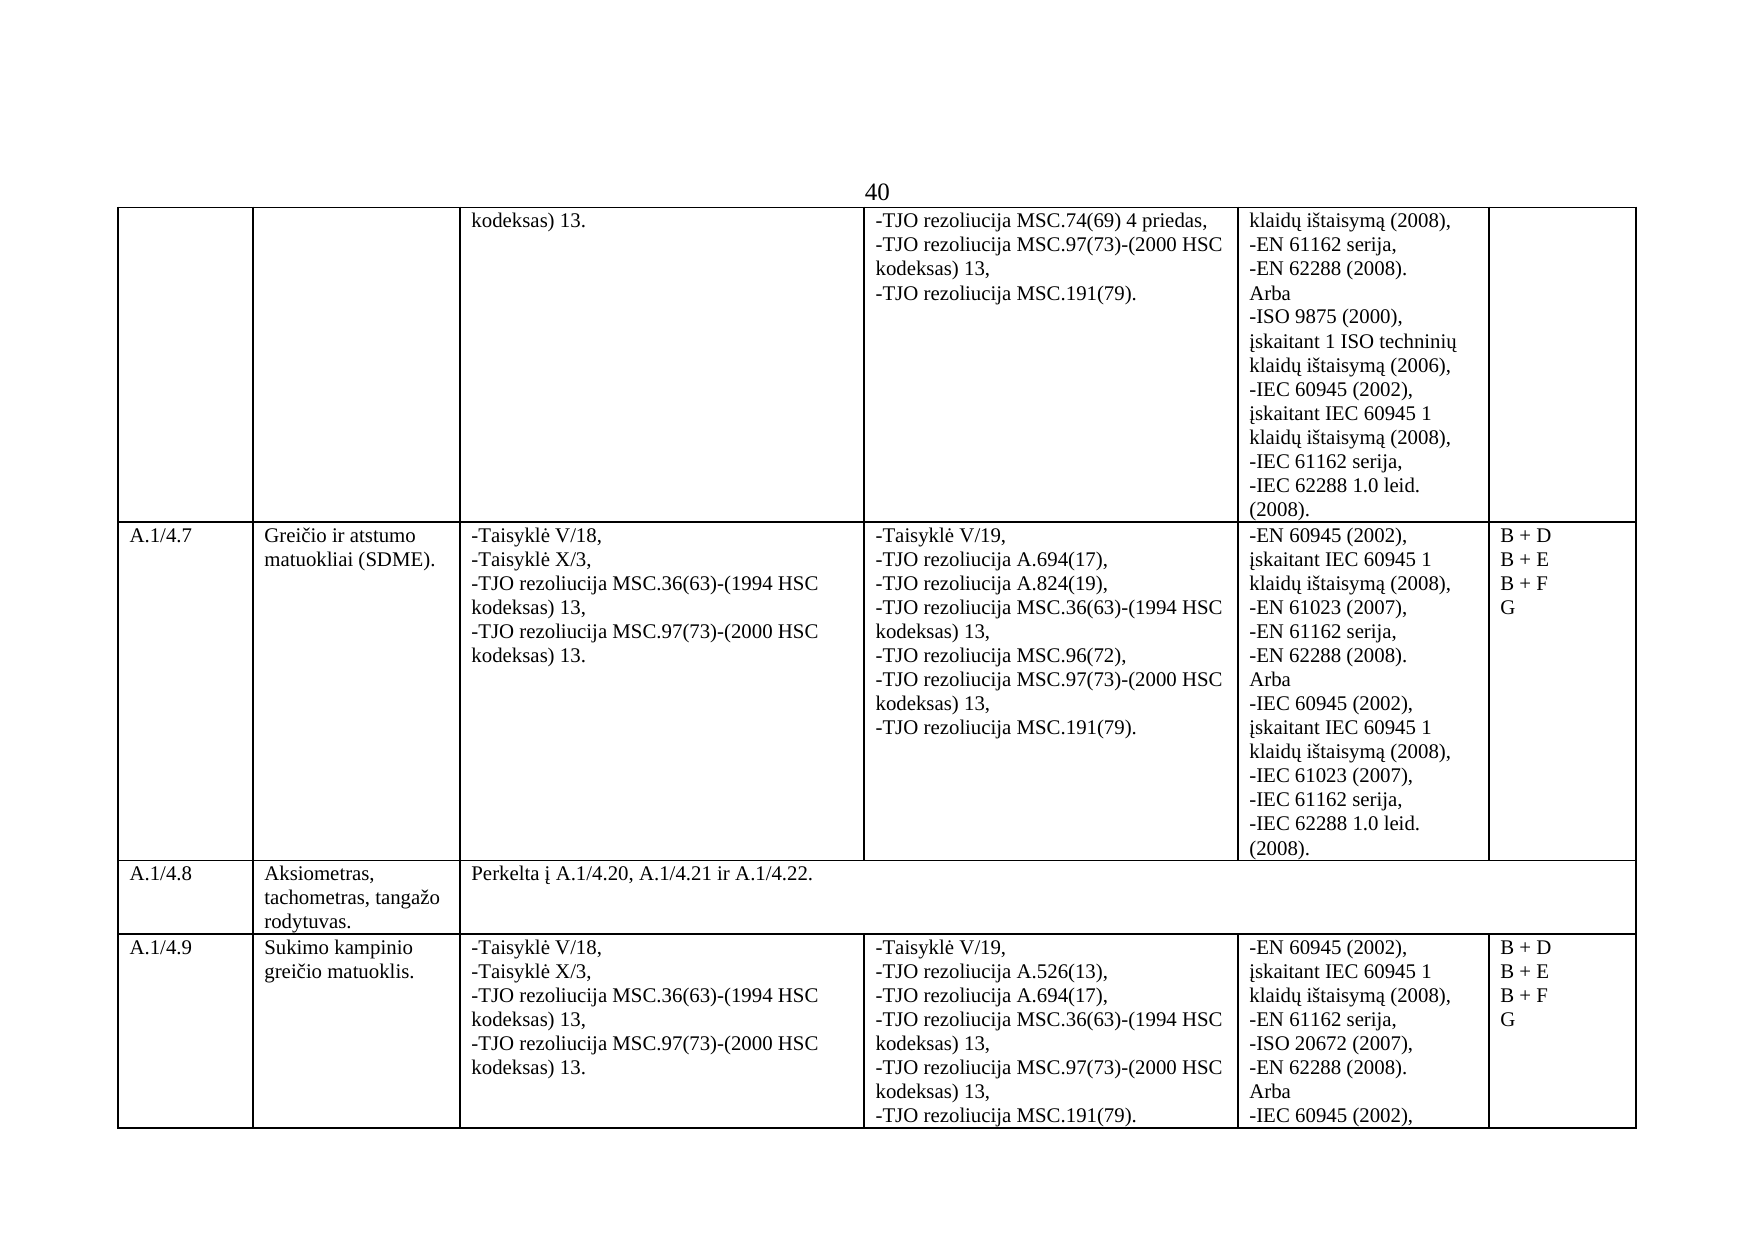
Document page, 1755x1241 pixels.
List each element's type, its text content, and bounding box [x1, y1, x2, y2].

table_cell -TJO rezoliucija MSC.74(69) 4 priedas, -TJO rezoliucija MSC.97(73)-(2000 HSC kodeksas) 13, -TJO rezoliucija MSC.191(79). [865, 208, 1237, 521]
table_cell Perkelta į A.1/4.20, A.1/4.21 ir A.1/4.22. [461, 861, 1635, 933]
table_cell A.1/4.7 [119, 523, 252, 859]
table_cell A.1/4.8 [119, 861, 252, 933]
table_cell -EN 60945 (2002), įskaitant IEC 60945 1 klaidų ištaisymą (2008), -EN 61162 serija, -ISO 20672 (2007), -EN 62288 (2008). Arba -IEC 60945 (2002), [1239, 935, 1488, 1127]
table_cell [1490, 208, 1635, 521]
table_cell A.1/4.9 [119, 935, 252, 1127]
table_cell -EN 60945 (2002), įskaitant IEC 60945 1 klaidų ištaisymą (2008), -EN 61023 (2007), -EN 61162 serija, -EN 62288 (2008). Arba -IEC 60945 (2002), įskaitant IEC 60945 1 klaidų ištaisymą (2008), -IEC 61023 (2007), -IEC 61162 serija, -IEC 62288 1.0 leid. (2008). [1239, 523, 1488, 859]
table_cell -Taisyklė V/19, -TJO rezoliucija A.526(13), -TJO rezoliucija A.694(17), -TJO rezoliucija MSC.36(63)-(1994 HSC kodeksas) 13, -TJO rezoliucija MSC.97(73)-(2000 HSC kodeksas) 13, -TJO rezoliucija MSC.191(79). [865, 935, 1237, 1127]
table_cell [254, 208, 459, 521]
table_cell B + D B + E B + F G [1490, 523, 1635, 859]
table_cell klaidų ištaisymą (2008), -EN 61162 serija, -EN 62288 (2008). Arba -ISO 9875 (2000), įskaitant 1 ISO techninių klaidų ištaisymą (2006), -IEC 60945 (2002), įskaitant IEC 60945 1 klaidų ištaisymą (2008), -IEC 61162 serija, -IEC 62288 1.0 leid. (2008). [1239, 208, 1488, 521]
table_cell -Taisyklė V/19, -TJO rezoliucija A.694(17), -TJO rezoliucija A.824(19), -TJO rezoliucija MSC.36(63)-(1994 HSC kodeksas) 13, -TJO rezoliucija MSC.96(72), -TJO rezoliucija MSC.97(73)-(2000 HSC kodeksas) 13, -TJO rezoliucija MSC.191(79). [865, 523, 1237, 859]
table_cell Greičio ir atstumo matuokliai (SDME). [254, 523, 459, 859]
table_cell -Taisyklė V/18, -Taisyklė X/3, -TJO rezoliucija MSC.36(63)-(1994 HSC kodeksas) 13, -TJO rezoliucija MSC.97(73)-(2000 HSC kodeksas) 13. [461, 523, 863, 859]
table_cell Aksiometras, tachometras, tangažo rodytuvas. [254, 861, 459, 933]
table_cell B + D B + E B + F G [1490, 935, 1635, 1127]
table_cell kodeksas) 13. [461, 208, 863, 521]
table_cell [119, 208, 252, 521]
table_cell -Taisyklė V/18, -Taisyklė X/3, -TJO rezoliucija MSC.36(63)-(1994 HSC kodeksas) 13, -TJO rezoliucija MSC.97(73)-(2000 HSC kodeksas) 13. [461, 935, 863, 1127]
table_cell Sukimo kampinio greičio matuoklis. [254, 935, 459, 1127]
